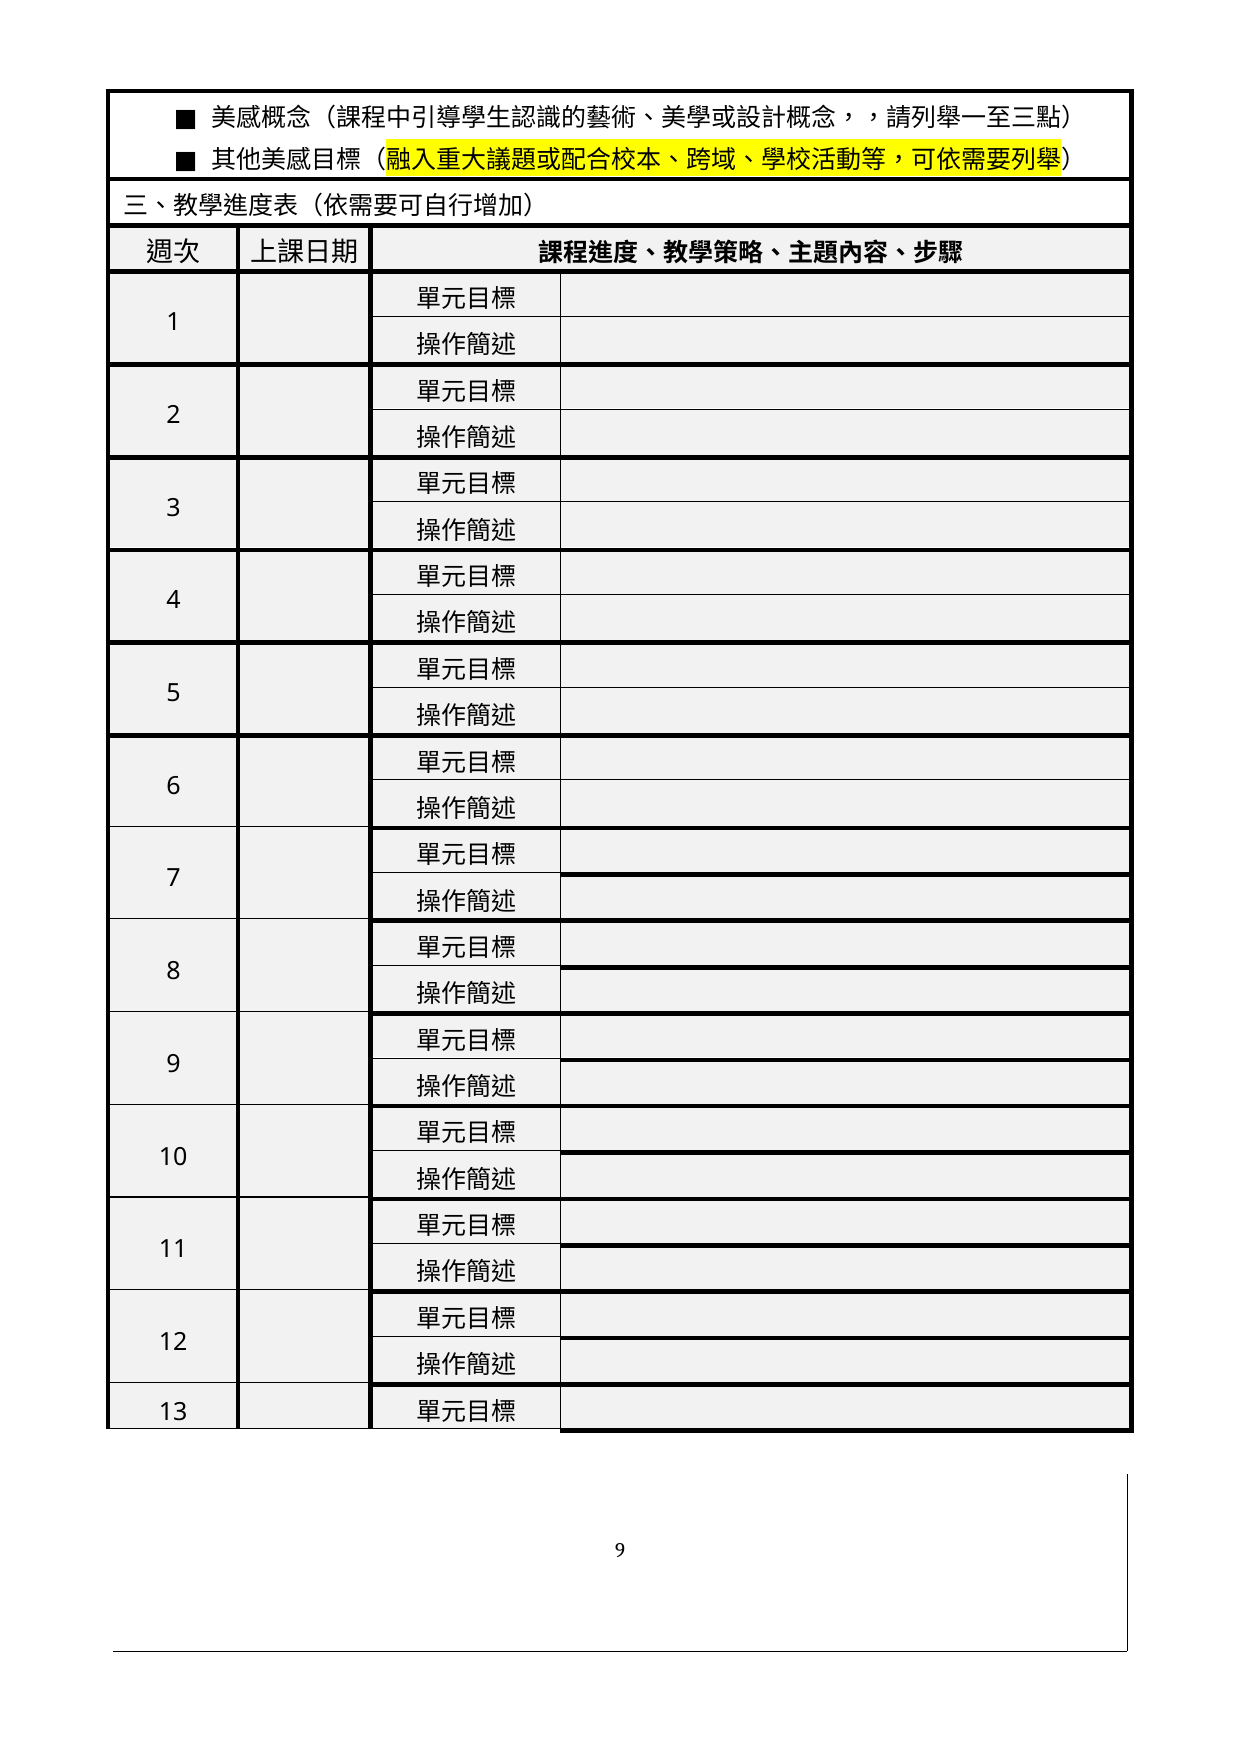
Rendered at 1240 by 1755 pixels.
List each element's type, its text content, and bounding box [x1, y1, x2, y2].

table_cell [561, 780, 1129, 826]
table_cell 1 [110, 274, 236, 362]
table_cell 操作簡述 [373, 502, 560, 547]
table_cell 操作簡述 [373, 1151, 560, 1196]
table_cell [240, 827, 368, 918]
table_cell 操作簡述 [373, 966, 560, 1011]
table_cell 操作簡述 [373, 317, 560, 362]
table_cell 12 [110, 1290, 236, 1382]
table_cell 13 [110, 1383, 236, 1428]
table_cell 3 [110, 460, 236, 547]
table_cell 11 [110, 1198, 236, 1289]
table_cell [240, 1383, 368, 1428]
table_cell 操作簡述 [373, 1244, 560, 1289]
table_cell [561, 410, 1129, 455]
table_cell [240, 1105, 368, 1196]
table_cell [561, 317, 1129, 362]
table_cell [240, 460, 368, 547]
table_cell [561, 595, 1129, 640]
table_cell 操作簡述 [373, 410, 560, 455]
table_cell 7 [110, 827, 236, 918]
table_cell [240, 1012, 368, 1104]
table_cell 10 [110, 1105, 236, 1196]
table_cell 二、課程目標 美感觀察（從生活、物件或環境中觀察的對象，請列舉一至三點） 美感技術（課程中學生學習的美術設計工具或技法，請列舉一至三點） 美感概念（課程中引導學生認識的藝術、美學或設計概念，，請列舉一至三點） 其他美感目標（融入重大議題或配合校本、跨域、學校活動等，可依需要列舉） [110, 93, 1129, 177]
table_cell [240, 552, 368, 640]
table_cell 4 [110, 552, 236, 640]
table_cell 8 [110, 919, 236, 1011]
table_cell [240, 738, 368, 826]
table_cell [240, 645, 368, 733]
table_cell 操作簡述 [373, 1059, 560, 1104]
table_cell 操作簡述 [373, 780, 560, 826]
table_cell 2 [110, 367, 236, 455]
table_cell [240, 274, 368, 362]
table_cell [240, 919, 368, 1011]
table_cell 操作簡述 [373, 873, 560, 918]
table_cell [240, 1290, 368, 1382]
table_cell 操作簡述 [373, 1337, 560, 1382]
table_cell 三、教學進度表（依需要可自行增加） [110, 181, 1129, 223]
table_cell 操作簡述 [373, 688, 560, 733]
table_cell 6 [110, 738, 236, 826]
table_cell [561, 502, 1129, 547]
table_cell [240, 1198, 368, 1289]
table_cell [240, 367, 368, 455]
table_cell 操作簡述 [373, 595, 560, 640]
table_cell 5 [110, 645, 236, 733]
table_cell [561, 688, 1129, 733]
table_cell 9 [110, 1012, 236, 1104]
